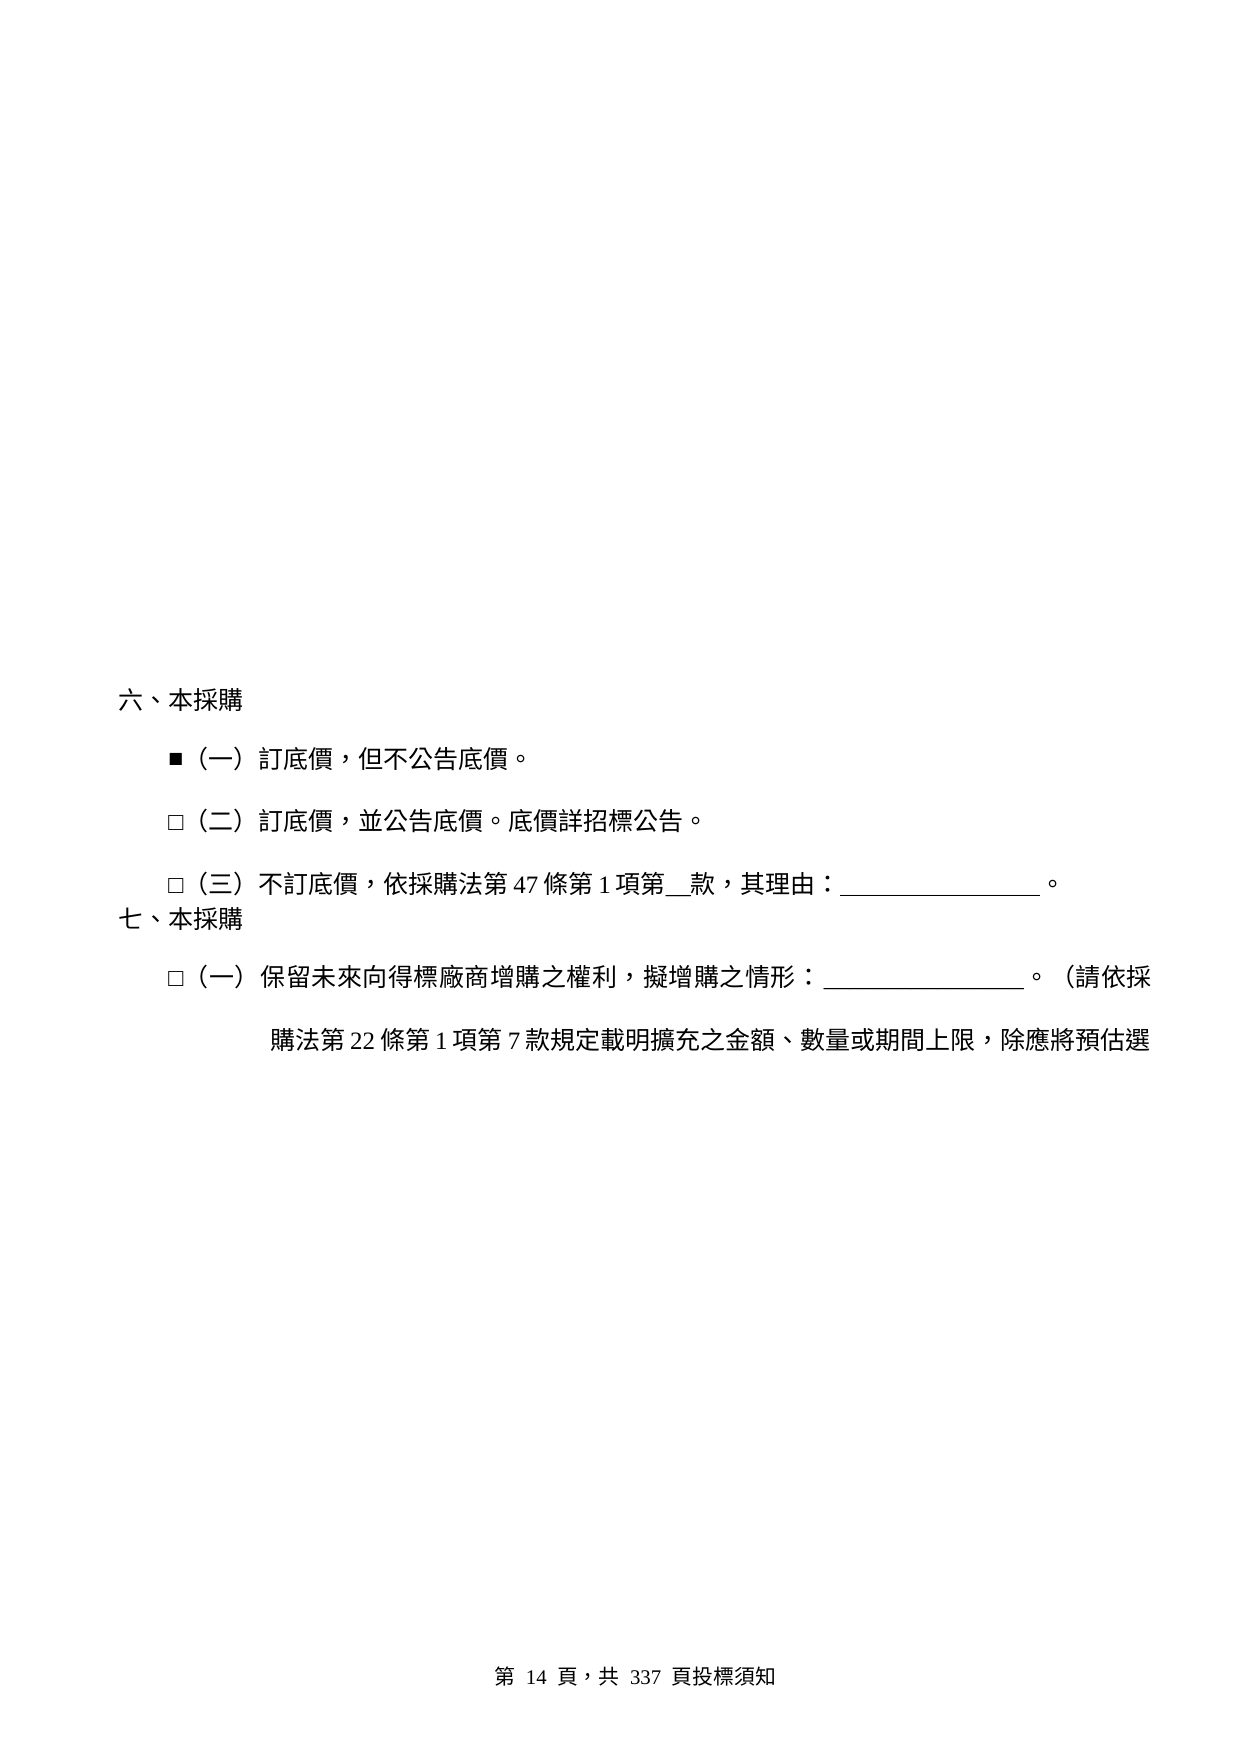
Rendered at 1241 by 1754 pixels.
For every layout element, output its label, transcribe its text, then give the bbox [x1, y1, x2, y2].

text □（三）不訂底價，依採購法第47條第1項第__款，其理由：＿＿＿＿＿＿＿＿。 [168, 841, 1152, 903]
text □（二）訂底價，並公告底價。底價詳招標公告。 [168, 778, 1152, 841]
text □（一）保留未來向得標廠商增購之權利，擬增購之情形：________________。（請依採購法第22條第1項第7款規定載明擴充之金額、數量或期間上限，除應將預估選 [168, 934, 1152, 1059]
text 七、本採購 [118, 903, 1152, 934]
text ■（一）訂底價，但不公告底價。 [168, 716, 1152, 778]
text 六、本採購 [118, 684, 1152, 716]
